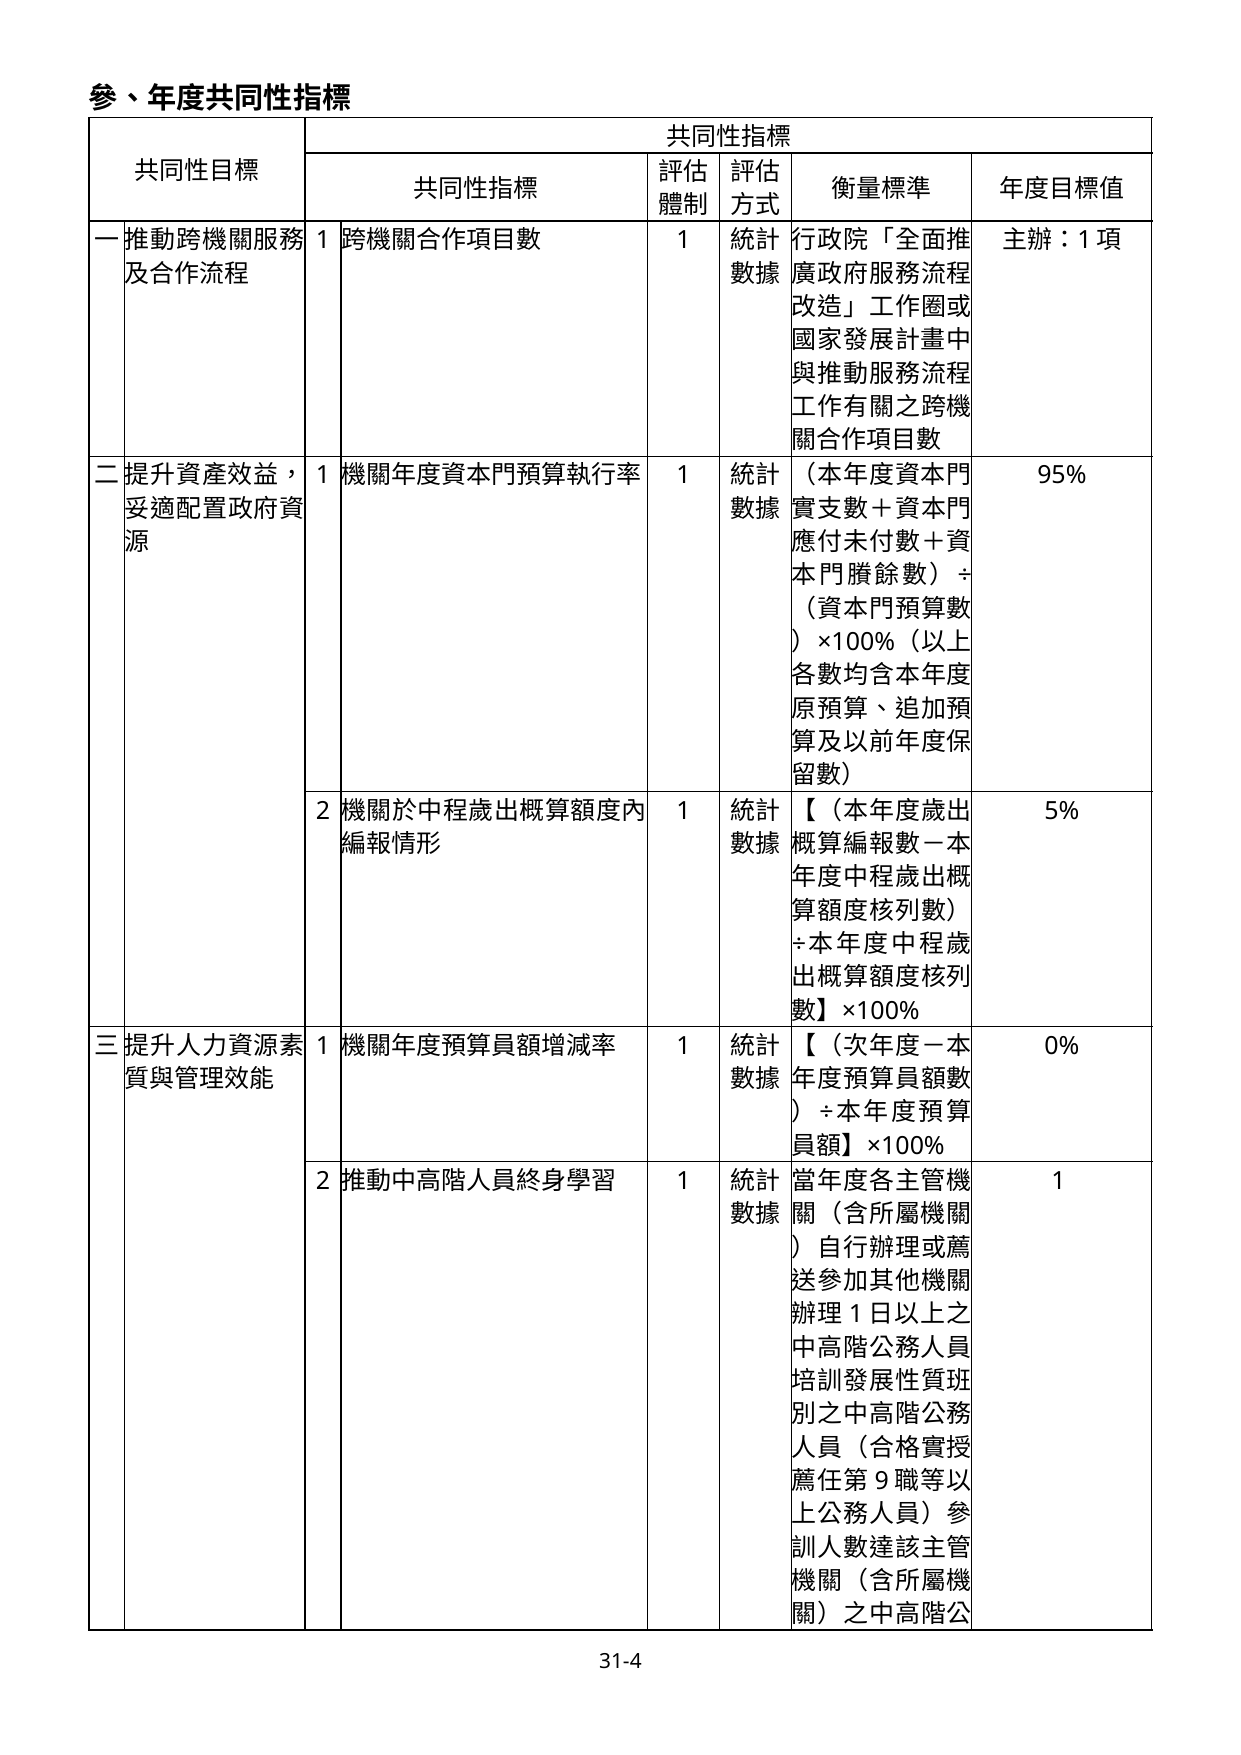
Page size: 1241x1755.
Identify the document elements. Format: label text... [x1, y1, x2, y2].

table_cell 提升人力資源素質與管理效能 [125, 1027, 304, 1629]
table_header 共同性指標 [306, 118, 1151, 152]
table_cell 二 [90, 457, 124, 1026]
table_cell 評估 方式 [720, 154, 791, 220]
table_cell （本年度資本門實支數＋資本門應付未付數＋資本門賸餘數）÷（資本門預算數）×100%（以上各數均含本年度原預算、追加預算及以前年度保留數） [792, 457, 971, 791]
table_cell 統計數據 [720, 1027, 791, 1161]
table_cell 統計數據 [720, 1162, 791, 1629]
table_cell 5% [972, 792, 1151, 1026]
table_cell 1 [648, 1027, 719, 1161]
table_cell 1 [648, 222, 719, 456]
table_cell 主辦：1項 [972, 222, 1151, 456]
table_cell 【（次年度－本年度預算員額數）÷本年度預算員額】×100% [792, 1027, 971, 1161]
table_cell 推動跨機關服務及合作流程 [125, 222, 304, 456]
table_cell 1 [972, 1162, 1151, 1629]
table_cell 年度目標值 [972, 154, 1151, 220]
table_cell 三 [90, 1027, 124, 1629]
table_cell 統計數據 [720, 457, 791, 791]
table_cell 一 [90, 222, 124, 456]
table_cell 行政院「全面推廣政府服務流程改造」工作圈或國家發展計畫中與推動服務流程工作有關之跨機關合作項目數 [792, 222, 971, 456]
table_cell 2 [306, 1162, 340, 1629]
table_cell 機關年度預算員額增減率 [342, 1027, 647, 1161]
table_cell 2 [306, 792, 340, 1026]
table_cell 機關年度資本門預算執行率 [342, 457, 647, 791]
table_cell 跨機關合作項目數 [342, 222, 647, 456]
table_cell 統計數據 [720, 222, 791, 456]
table_cell 1 [306, 457, 340, 791]
table_cell 衡量標準 [792, 154, 971, 220]
table_cell 0% [972, 1027, 1151, 1161]
table_cell 1 [648, 792, 719, 1026]
table_cell 提升資產效益，妥適配置政府資源 [125, 457, 304, 1026]
table_cell 1 [306, 222, 340, 456]
table_cell 評估 體制 [648, 154, 719, 220]
table_cell 推動中高階人員終身學習 [342, 1162, 647, 1629]
table_cell 1 [648, 457, 719, 791]
table_cell 95% [972, 457, 1151, 791]
table_cell 【（本年度歲出概算編報數－本年度中程歲出概算額度核列數）÷本年度中程歲出概算額度核列數】×100% [792, 792, 971, 1026]
table_cell 1 [648, 1162, 719, 1629]
table_cell 機關於中程歲出概算額度內編報情形 [342, 792, 647, 1026]
table_cell 1 [306, 1027, 340, 1161]
table_cell 當年度各主管機關（含所屬機關）自行辦理或薦送參加其他機關辦理1日以上之中高階公務人員培訓發展性質班別之中高階公務人員（合格實授薦任第9職等以上公務人員）參訓人數達該主管機關（含所屬機關）之中高階公 [792, 1162, 971, 1629]
table_cell 統計數據 [720, 792, 791, 1026]
text 參、年度共同性指標 [89, 75, 1152, 117]
table_header 共同性目標 [90, 118, 304, 220]
table_cell 共同性指標 [306, 154, 647, 220]
